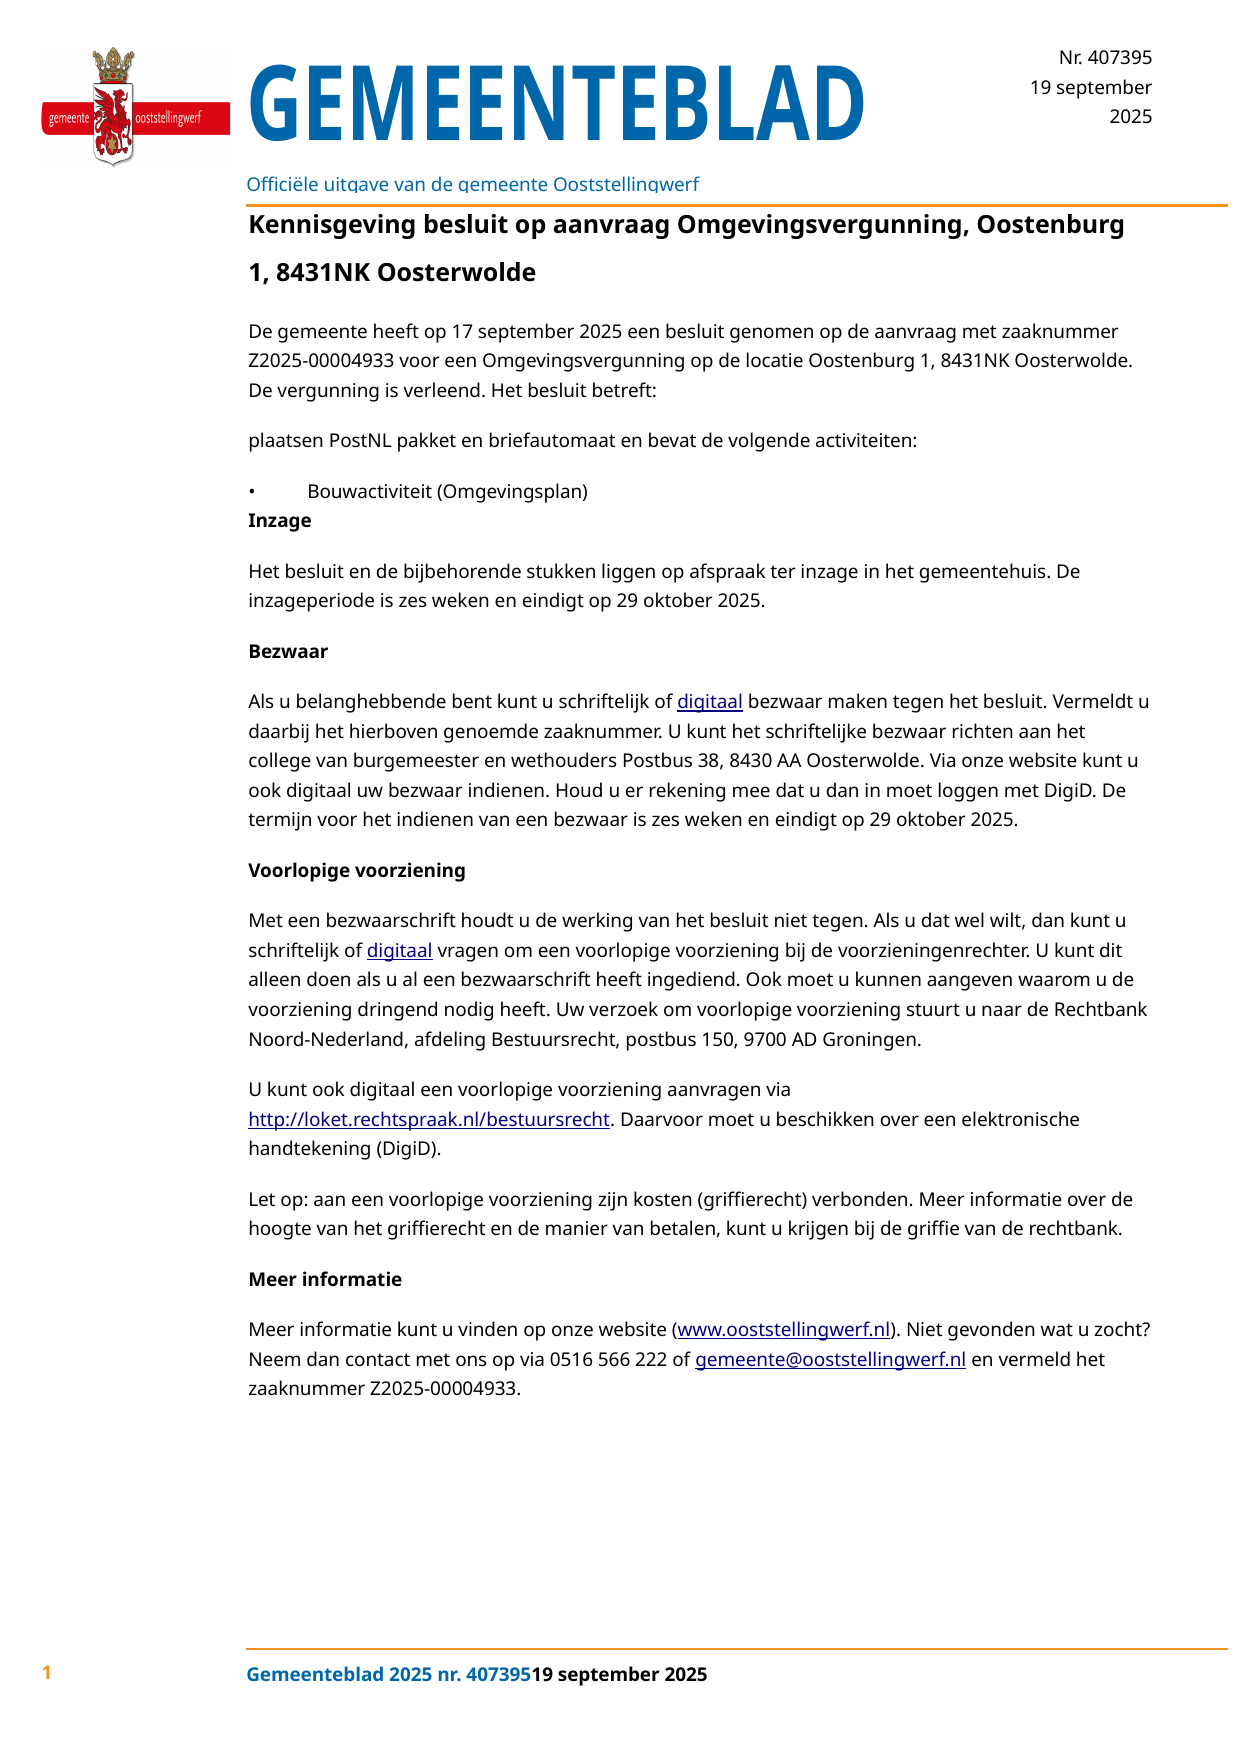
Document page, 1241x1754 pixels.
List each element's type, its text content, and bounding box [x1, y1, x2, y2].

list Bouwactiviteit (Omgevingsplan) [248, 478, 1152, 504]
text Meer informatie [248, 1266, 1152, 1292]
text Inzage [248, 507, 1152, 533]
text Bezwaar [248, 638, 1152, 664]
text Let op: aan een voorlopige voorziening zijn kosten (griffierecht) verbonden. Meer informatie over de hoogte van het griffierecht en de manier van betalen, kunt u krijgen bij de griffie van de rechtbank. [248, 1186, 1152, 1241]
text Voorlopige voorziening [248, 857, 1152, 883]
text Meer informatie kunt u vinden op onze website (www.ooststellingwerf.nl). Niet gevonden wat u zocht? Neem dan contact met ons op via 0516 566 222 of gemeente@ooststellingwerf.nl en vermeld het zaaknummer Z2025-00004933. [248, 1316, 1152, 1401]
text Kennisgeving besluit op aanvraag Omgevingsvergunning, Oostenburg 1, 8431NK Oosterwolde [248, 207, 1152, 288]
text U kunt ook digitaal een voorlopige voorziening aanvragen via http://loket.rechtspraak.nl/bestuursrecht. Daarvoor moet u beschikken over een elektronische handtekening (DigiD). [248, 1076, 1152, 1161]
text Het besluit en de bijbehorende stukken liggen op afspraak ter inzage in het gemeentehuis. De inzageperiode is zes weken en eindigt op 29 oktober 2025. [248, 558, 1152, 613]
picture [41, 47, 231, 172]
text plaatsen PostNL pakket en briefautomaat en bevat de volgende activiteiten: [248, 427, 1152, 453]
text De gemeente heeft op 17 september 2025 een besluit genomen op de aanvraag met zaaknummer Z2025-00004933 voor een Omgevingsvergunning op de locatie Oostenburg 1, 8431NK Oosterwolde. De vergunning is verleend. Het besluit betreft: [248, 318, 1152, 403]
text Met een bezwaarschrift houdt u de werking van het besluit niet tegen. Als u dat wel wilt, dan kunt u schriftelijk of digitaal vragen om een voorlopige voorziening bij de voorzieningenrechter. U kunt dit alleen doen als u al een bezwaarschrift heeft ingediend. Ook moet u kunnen aangeven waarom u de voorziening dringend nodig heeft. Uw verzoek om voorlopige voorziening stuurt u naar de Rechtbank Noord-Nederland, afdeling Bestuursrecht, postbus 150, 9700 AD Groningen. [248, 907, 1152, 1052]
text Als u belanghebbende bent kunt u schriftelijk of digitaal bezwaar maken tegen het besluit. Vermeldt u daarbij het hierboven genoemde zaaknummer. U kunt het schriftelijke bezwaar richten aan het college van burgemeester en wethouders Postbus 38, 8430 AA Oosterwolde. Via onze website kunt u ook digitaal uw bezwaar indienen. Houd u er rekening mee dat u dan in moet loggen met DigiD. De termijn voor het indienen van een bezwaar is zes weken en eindigt op 29 oktober 2025. [248, 688, 1152, 832]
